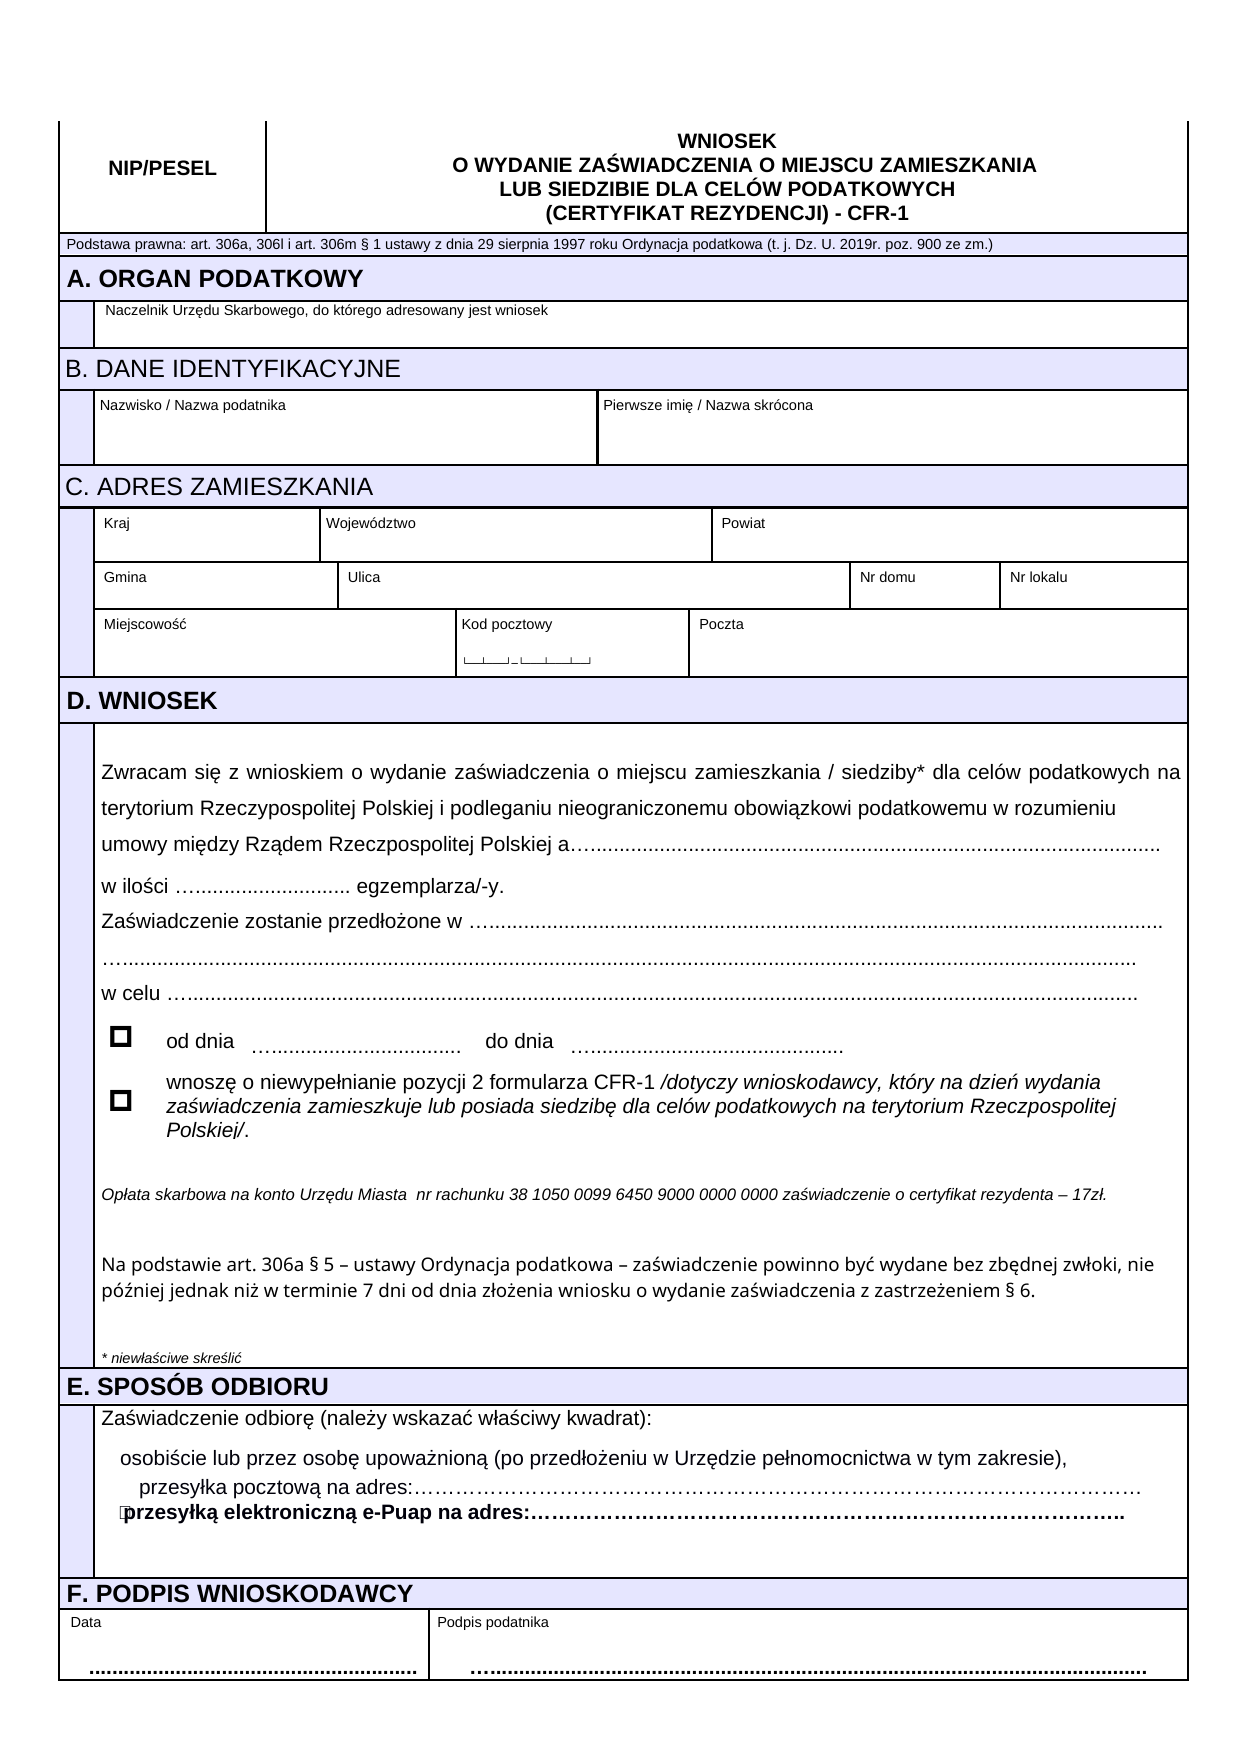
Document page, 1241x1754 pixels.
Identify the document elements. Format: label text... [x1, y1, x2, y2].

table_header NIP/PESEL [60, 121, 265, 232]
table_cell F. PODPIS WNIOSKODAWCY [60, 1579, 1187, 1608]
table_cell [60, 302, 93, 347]
table_cell Podpis podatnika ….................................................................................................................. [430, 1610, 1187, 1678]
table_cell Poczta [690, 610, 1187, 676]
table_header do dnia [480, 1017, 563, 1064]
table_cell [60, 724, 93, 1367]
table_cell C. ADRES ZAMIESZKANIA [60, 466, 1187, 506]
table_cell Miejscowość [95, 610, 455, 676]
table_header od dnia [160, 1017, 244, 1064]
table_cell Zaświadczenie odbiorę (należy wskazać właściwy kwadrat):  osobiście lub przez osobę upoważnioną (po przedłożeniu w Urzędzie pełnomocnictwa w tym zakresie),  przesyłka pocztową na adres:……………………………………………………………………………………………  przesyłką elektroniczną e-Puap na adres:………………………………………………………………………….. [95, 1406, 1187, 1577]
table_cell Nazwisko / Nazwa podatnika [95, 391, 596, 464]
table_cell Województwo [321, 509, 711, 561]
table_header …............................................ [564, 1017, 1172, 1064]
table_cell Nr lokalu [1001, 563, 1187, 608]
table_cell wnoszę o niewypełnianie pozycji 2 formularza CFR-1 /dotyczy wnioskodawcy, który na dzień wydania zaświadczenia zamieszkuje lub posiada siedzibę dla celów podatkowych na terytorium Rzeczpospolitej Polskiej/. [160, 1064, 1172, 1144]
table_cell Kod pocztowy └──┴───┘─└───┴───┴──┘ [457, 610, 688, 676]
table_cell [60, 391, 93, 464]
table_cell [60, 509, 93, 676]
table_cell B. DANE IDENTYFIKACYJNE [60, 349, 1187, 389]
table_header  [102, 1017, 160, 1064]
table_cell Data ......................................................... [60, 1610, 428, 1678]
table_cell D. WNIOSEK [60, 678, 1187, 722]
table_cell Podstawa prawna: art. 306a, 306l i art. 306m § 1 ustawy z dnia 29 sierpnia 1997 roku Ordynacja podatkowa (t. j. Dz. U. 2019r. poz. 900 ze zm.) [60, 234, 1187, 254]
table_cell Naczelnik Urzędu Skarbowego, do którego adresowany jest wniosek [95, 302, 1187, 347]
table_cell [60, 1406, 93, 1577]
table_cell Kraj [95, 509, 319, 561]
table_cell  [102, 1064, 160, 1144]
table_header …................................. [244, 1017, 479, 1064]
table_cell Ulica [339, 563, 849, 608]
table_cell A. ORGAN PODATKOWY [60, 257, 1187, 300]
table_cell Pierwsze imię / Nazwa skrócona [599, 391, 1187, 464]
table_header WNIOSEK o wydanie zaświadczenia o miejscu zamieszkania lub siedzibie dla celów podatkowych (certyfikat rezydencji) - CFR-1 [267, 121, 1187, 232]
table_cell Powiat [713, 509, 1187, 561]
table_cell Zwracam się z wnioskiem o wydanie zaświadczenia o miejscu zamieszkania / siedziby* dla celów podatkowych na terytorium Rzeczypospolitej Polskiej i podleganiu nieograniczonemu obowiązkowi podatkowemu w rozumieniu umowy między Rządem Rzeczpospolitej Polskiej a…................................................................................................... w ilości …........................... egzemplarza/-y. Zaświadczenie zostanie przedłożone w …..................................................................................................................... …................................................................................................................................................................................ w celu …..................................................................................................................................................................... Opłata skarbowa na konto Urzędu Miasta nr rachunku 38 1050 0099 6450 9000 0000 0000 zaświadczenie o certyfikat rezydenta – 17zł. Na podstawie art. 306a § 5 – ustawy Ordynacja podatkowa – zaświadczenie powinno być wydane bez zbędnej zwłoki, nie później jednak niż w terminie 7 dni od dnia złożenia wniosku o wydanie zaświadczenia z zastrzeżeniem § 6. * niewłaściwe skreślić [95, 724, 1187, 1367]
table_cell Nr domu [851, 563, 999, 608]
table_cell Gmina [95, 563, 337, 608]
table_cell E. SPOSÓB ODBIORU [60, 1369, 1187, 1403]
